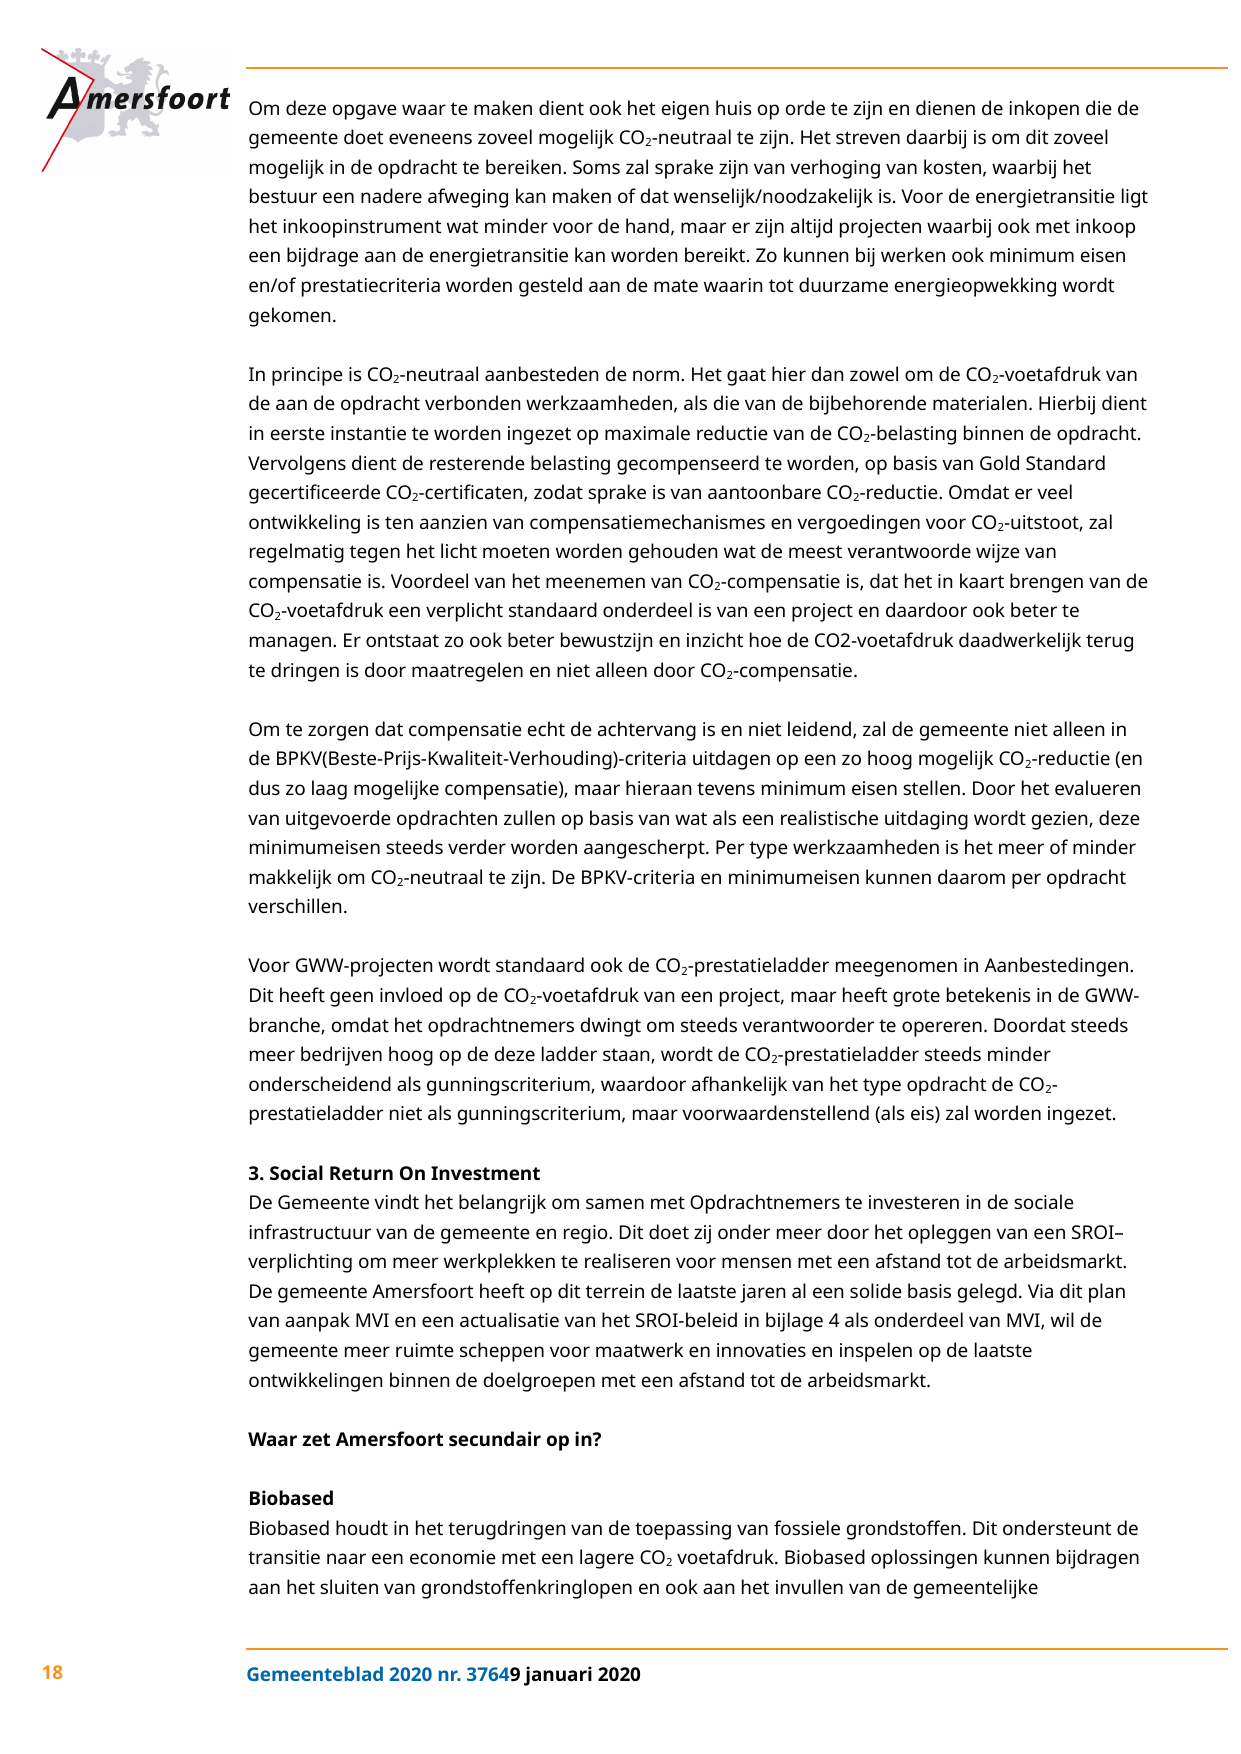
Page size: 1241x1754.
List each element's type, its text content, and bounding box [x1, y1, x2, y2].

text Biobased houdt in het terugdringen van de toepassing van fossiele grondstoffen. Dit ondersteunt de transitie naar een economie met een lagere CO2 voetafdruk. Biobased oplossingen kunnen bijdragen aan het sluiten van grondstoffenkringlopen en ook aan het invullen van de gemeentelijke [248, 1515, 1152, 1600]
text Voor GWW-projecten wordt standaard ook de CO2-prestatieladder meegenomen in Aanbestedingen. Dit heeft geen invloed op de CO2-voetafdruk van een project, maar heeft grote betekenis in de GWW-branche, omdat het opdrachtnemers dwingt om steeds verantwoorder te opereren. Doordat steeds meer bedrijven hoog op de deze ladder staan, wordt de CO2-prestatieladder steeds minder onderscheidend als gunningscriterium, waardoor afhankelijk van het type opdracht de CO2-prestatieladder niet als gunningscriterium, maar voorwaardenstellend (als eis) zal worden ingezet. [248, 953, 1152, 1126]
picture [41, 47, 231, 172]
text 3. Social Return On Investment [248, 1160, 1152, 1186]
text Biobased [248, 1485, 1152, 1511]
text In principe is CO2-neutraal aanbesteden de norm. Het gaat hier dan zowel om de CO2-voetafdruk van de aan de opdracht verbonden werkzaamheden, als die van de bijbehorende materialen. Hierbij dient in eerste instantie te worden ingezet op maximale reductie van de CO2-belasting binnen de opdracht. Vervolgens dient de resterende belasting gecompenseerd te worden, op basis van Gold Standard gecertificeerde CO2-certificaten, zodat sprake is van aantoonbare CO2-reductie. Omdat er veel ontwikkeling is ten aanzien van compensatiemechanismes en vergoedingen voor CO2-uitstoot, zal regelmatig tegen het licht moeten worden gehouden wat de meest verantwoorde wijze van compensatie is. Voordeel van het meenemen van CO2-compensatie is, dat het in kaart brengen van de CO2-voetafdruk een verplicht standaard onderdeel is van een project en daardoor ook beter te managen. Er ontstaat zo ook beter bewustzijn en inzicht hoe de CO2-voetafdruk daadwerkelijk terug te dringen is door maatregelen en niet alleen door CO2-compensatie. [248, 361, 1152, 683]
text Om deze opgave waar te maken dient ook het eigen huis op orde te zijn en dienen de inkopen die de gemeente doet eveneens zoveel mogelijk CO2-neutraal te zijn. Het streven daarbij is om dit zoveel mogelijk in de opdracht te bereiken. Soms zal sprake zijn van verhoging van kosten, waarbij het bestuur een nadere afweging kan maken of dat wenselijk/noodzakelijk is. Voor de energietransitie ligt het inkoopinstrument wat minder voor de hand, maar er zijn altijd projecten waarbij ook met inkoop een bijdrage aan de energietransitie kan worden bereikt. Zo kunnen bij werken ook minimum eisen en/of prestatiecriteria worden gesteld aan de mate waarin tot duurzame energieopwekking wordt gekomen. [248, 95, 1152, 328]
text De Gemeente vindt het belangrijk om samen met Opdrachtnemers te investeren in de sociale infrastructuur van de gemeente en regio. Dit doet zij onder meer door het opleggen van een SROI–verplichting om meer werkplekken te realiseren voor mensen met een afstand tot de arbeidsmarkt. De gemeente Amersfoort heeft op dit terrein de laatste jaren al een solide basis gelegd. Via dit plan van aanpak MVI en een actualisatie van het SROI-beleid in bijlage 4 als onderdeel van MVI, wil de gemeente meer ruimte scheppen voor maatwerk en innovaties en inspelen op de laatste ontwikkelingen binnen de doelgroepen met een afstand tot de arbeidsmarkt. [248, 1189, 1152, 1393]
text Om te zorgen dat compensatie echt de achtervang is en niet leidend, zal de gemeente niet alleen in de BPKV(Beste-Prijs-Kwaliteit-Verhouding)-criteria uitdagen op een zo hoog mogelijk CO2-reductie (en dus zo laag mogelijke compensatie), maar hieraan tevens minimum eisen stellen. Door het evalueren van uitgevoerde opdrachten zullen op basis van wat als een realistische uitdaging wordt gezien, deze minimumeisen steeds verder worden aangescherpt. Per type werkzaamheden is het meer of minder makkelijk om CO2-neutraal te zijn. De BPKV-criteria en minimumeisen kunnen daarom per opdracht verschillen. [248, 716, 1152, 919]
text Waar zet Amersfoort secundair op in? [248, 1426, 1152, 1452]
